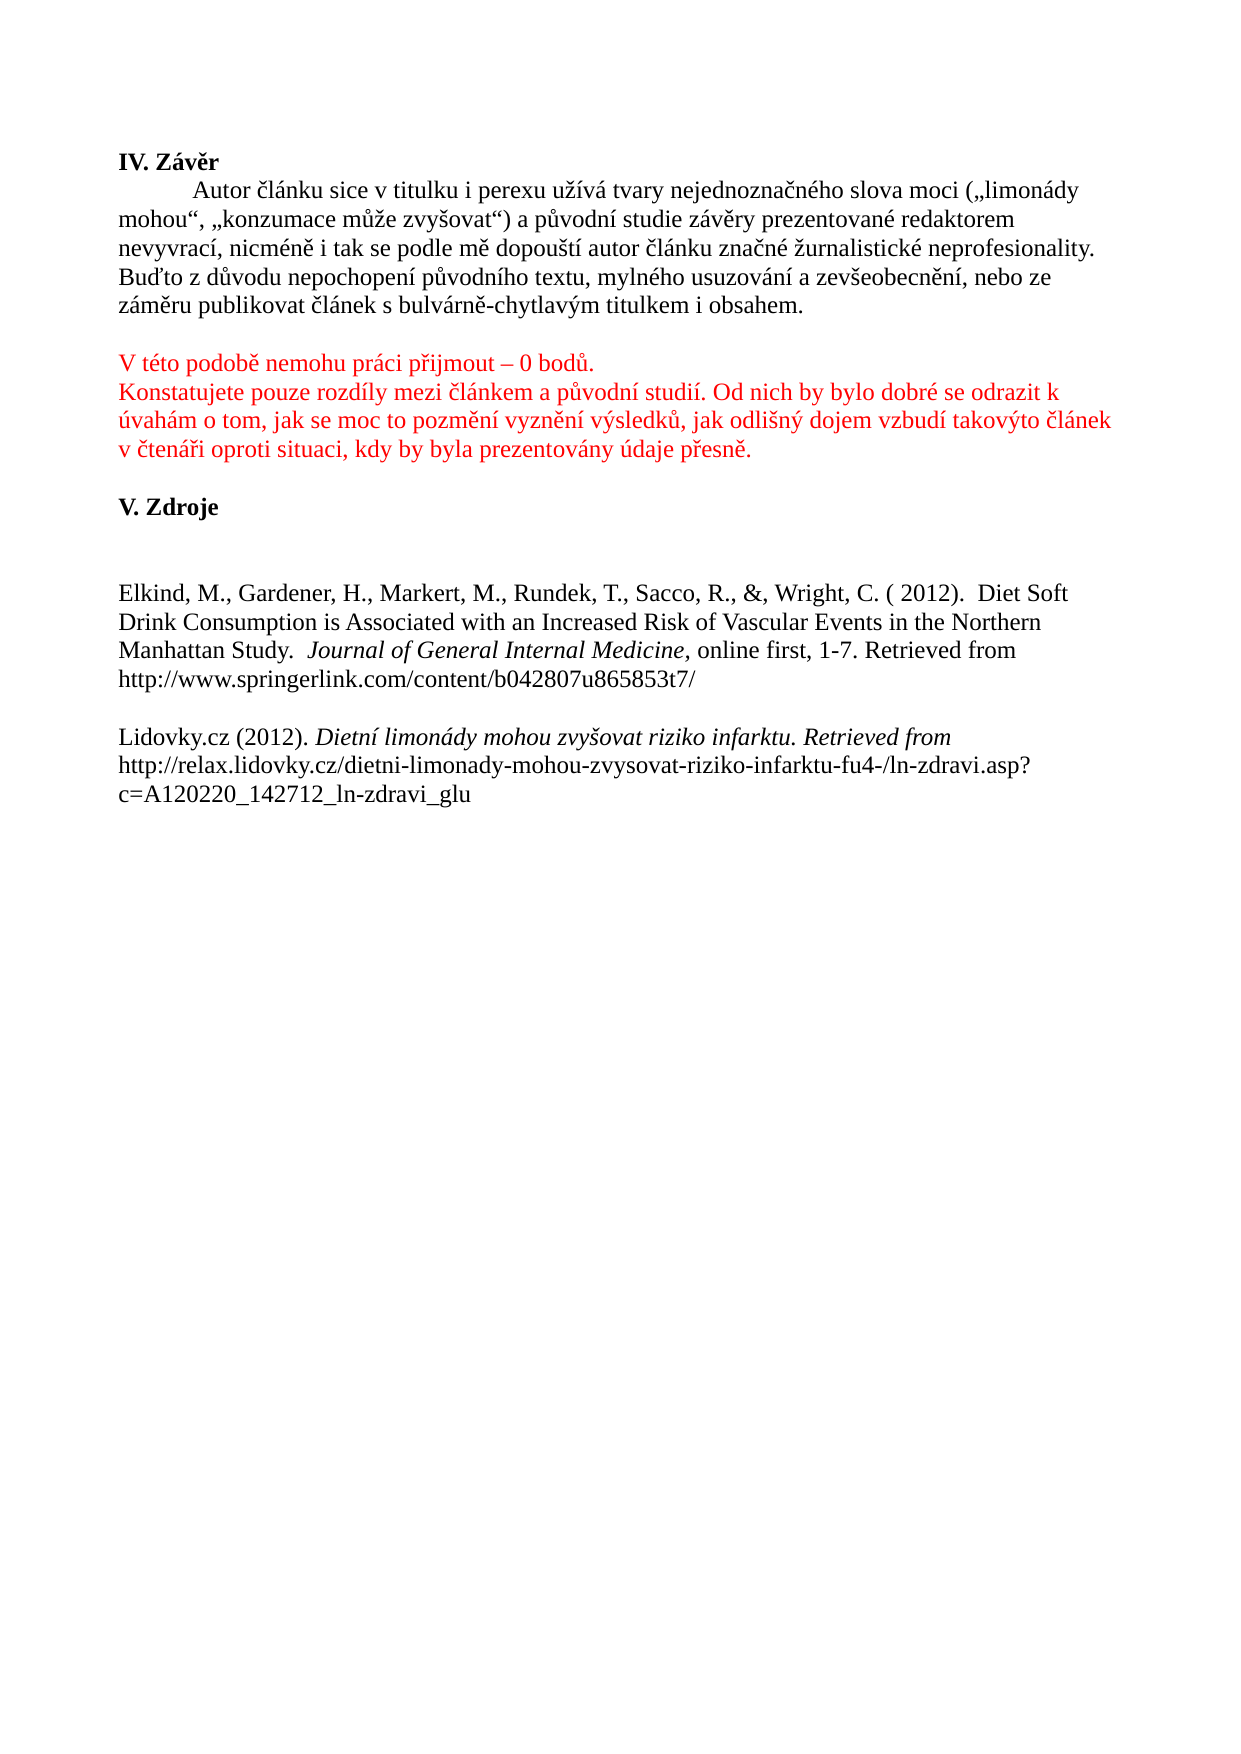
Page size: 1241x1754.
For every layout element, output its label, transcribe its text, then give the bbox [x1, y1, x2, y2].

text V. Zdroje [118, 492, 1122, 521]
text Lidovky.cz (2012). Dietní limonády mohou zvyšovat riziko infarktu. Retrieved from [118, 722, 1122, 751]
text http://relax.lidovky.cz/dietni-limonady-mohou-zvysovat-riziko-infarktu-fu4-/ln-zdravi.asp?c=A120220_142712_ln-zdravi_glu [118, 751, 1122, 808]
text Autor článku sice v titulku i perexu užívá tvary nejednoznačného slova moci („limonády mohou“, „konzumace může zvyšovat“) a původní studie závěry prezentované redaktorem nevyvrací, nicméně i tak se podle mě dopouští autor článku značné žurnalistické neprofesionality. Buďto z důvodu nepochopení původního textu, mylného usuzování a zevšeobecnění, nebo ze záměru publikovat článek s bulvárně-chytlavým titulkem i obsahem. [118, 176, 1122, 319]
text Konstatujete pouze rozdíly mezi článkem a původní studií. Od nich by bylo dobré se odrazit k úvahám o tom, jak se moc to pozmění vyznění výsledků, jak odlišný dojem vzbudí takovýto článek v čtenáři oproti situaci, kdy by byla prezentovány údaje přesně. [118, 377, 1122, 463]
text http://www.springerlink.com/content/b042807u865853t7/ [118, 664, 1122, 693]
text IV. Závěr [118, 147, 1122, 176]
text Elkind, M., Gardener, H., Markert, M., Rundek, T., Sacco, R., &, Wright, C. ( 2012). Diet Soft Drink Consumption is Associated with an Increased Risk of Vascular Events in the Northern Manhattan Study. Journal of General Internal Medicine, online first, 1-7. Retrieved from [118, 578, 1122, 664]
text V této podobě nemohu práci přijmout – 0 bodů. [118, 348, 1122, 377]
